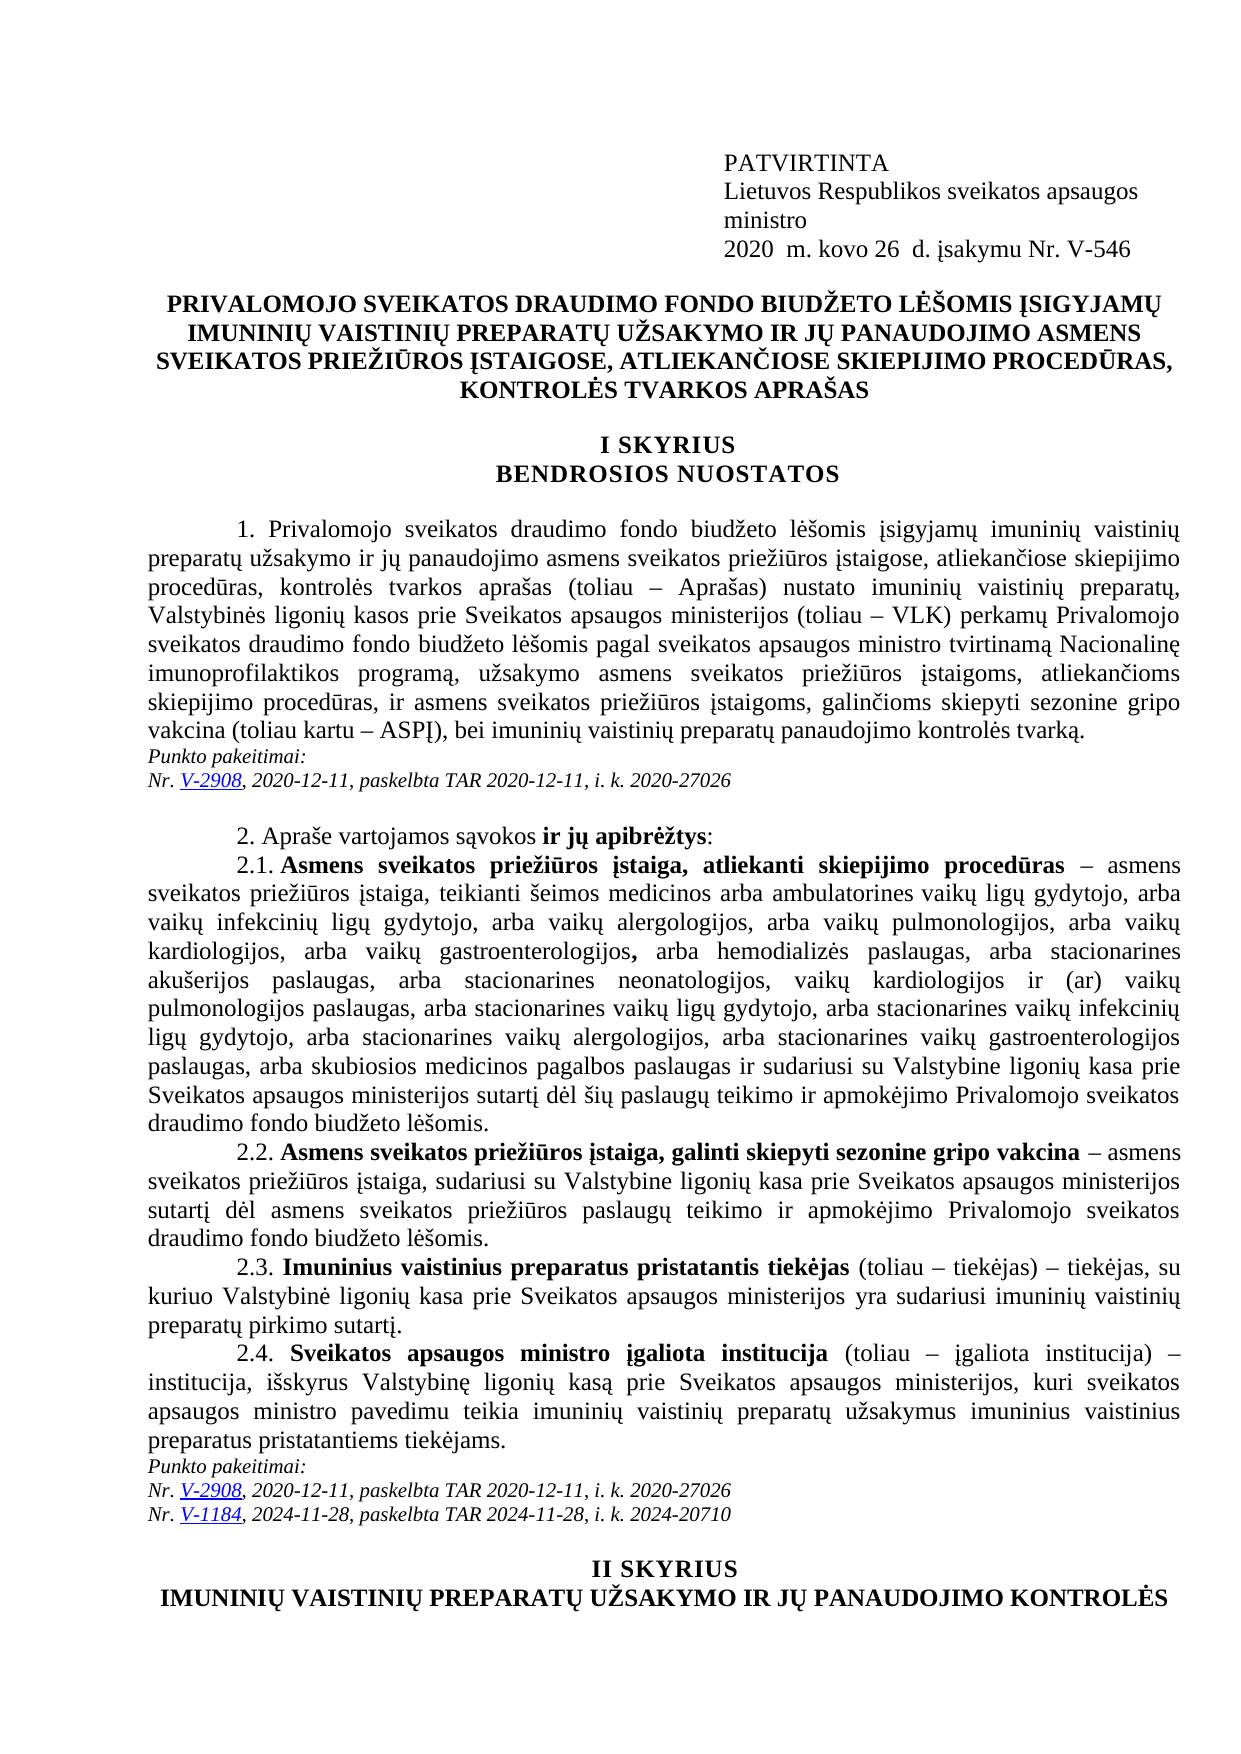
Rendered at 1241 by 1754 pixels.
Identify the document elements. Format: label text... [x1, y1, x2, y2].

text 2.1. Asmens sveikatos priežiūros įstaiga, atliekanti skiepijimo procedūras – asmens sveikatos priežiūros įstaiga, teikianti šeimos medicinos arba ambulatorines vaikų ligų gydytojo, arba vaikų infekcinių ligų gydytojo, arba vaikų alergologijos, arba vaikų pulmonologijos, arba vaikų kardiologijos, arba vaikų gastroenterologijos, arba hemodializės paslaugas, arba stacionarines akušerijos paslaugas, arba stacionarines neonatologijos, vaikų kardiologijos ir (ar) vaikų pulmonologijos paslaugas, arba stacionarines vaikų ligų gydytojo, arba stacionarines vaikų infekcinių ligų gydytojo, arba stacionarines vaikų alergologijos, arba stacionarines vaikų gastroenterologijos paslaugas, arba skubiosios medicinos pagalbos paslaugas ir sudariusi su Valstybine ligonių kasa prie Sveikatos apsaugos ministerijos sutartį dėl šių paslaugų teikimo ir apmokėjimo Privalomojo sveikatos draudimo fondo biudžeto lėšomis. [148, 850, 1181, 1137]
text 2.2. Asmens sveikatos priežiūros įstaiga, galinti skiepyti sezonine gripo vakcina – asmens sveikatos priežiūros įstaiga, sudariusi su Valstybine ligonių kasa prie Sveikatos apsaugos ministerijos sutartį dėl asmens sveikatos priežiūros paslaugų teikimo ir apmokėjimo Privalomojo sveikatos draudimo fondo biudžeto lėšomis. [148, 1137, 1181, 1252]
text IMUNINIŲ VAISTINIŲ PREPARATŲ UŽSAKYMO IR JŲ PANAUDOJIMO KONTROLĖS [148, 1583, 1181, 1612]
text 2.3. Imuninius vaistinius preparatus pristatantis tiekėjas (toliau – tiekėjas) – tiekėjas, su kuriuo Valstybinė ligonių kasa prie Sveikatos apsaugos ministerijos yra sudariusi imuninių vaistinių preparatų pirkimo sutartį. [148, 1252, 1181, 1338]
text BENDROSIOS NUOSTATOS [154, 459, 1181, 488]
text 2020 m. kovo 26 d. įsakymu Nr. V-546 [724, 234, 1181, 263]
text PATVIRTINTA [724, 148, 1181, 176]
text Lietuvos Respublikos sveikatos apsaugos ministro [724, 176, 1181, 234]
text I SKYRIUS [154, 430, 1181, 459]
text 1. Privalomojo sveikatos draudimo fondo biudžeto lėšomis įsigyjamų imuninių vaistinių preparatų užsakymo ir jų panaudojimo asmens sveikatos priežiūros įstaigose, atliekančiose skiepijimo procedūras, kontrolės tvarkos aprašas (toliau – Aprašas) nustato imuninių vaistinių preparatų, Valstybinės ligonių kasos prie Sveikatos apsaugos ministerijos (toliau – VLK) perkamų Privalomojo sveikatos draudimo fondo biudžeto lėšomis pagal sveikatos apsaugos ministro tvirtinamą Nacionalinę imunoprofilaktikos programą, užsakymo asmens sveikatos priežiūros įstaigoms, atliekančioms skiepijimo procedūras, ir asmens sveikatos priežiūros įstaigoms, galinčioms skiepyti sezonine gripo vakcina (toliau kartu – ASPĮ), bei imuninių vaistinių preparatų panaudojimo kontrolės tvarką. [148, 514, 1181, 744]
text 2.4. Sveikatos apsaugos ministro įgaliota institucija (toliau – įgaliota institucija) – institucija, išskyrus Valstybinę ligonių kasą prie Sveikatos apsaugos ministerijos, kuri sveikatos apsaugos ministro pavedimu teikia imuninių vaistinių preparatų užsakymus imuninius vaistinius preparatus pristatantiems tiekėjams. [148, 1338, 1181, 1453]
text Nr. V-1184, 2024-11-28, paskelbta TAR 2024-11-28, i. k. 2024-20710 [148, 1502, 1181, 1526]
text Nr. V-2908, 2020-12-11, paskelbta TAR 2020-12-11, i. k. 2020-27026 [148, 1478, 1181, 1502]
text 2. Apraše vartojamos sąvokos ir jų apibrėžtys: [148, 821, 1181, 850]
text Nr. V-2908, 2020-12-11, paskelbta TAR 2020-12-11, i. k. 2020-27026 [148, 768, 1181, 792]
text Punkto pakeitimai: [148, 1453, 1181, 1478]
text II SKYRIUS [148, 1554, 1181, 1583]
text PRIVALOMOJO SVEIKATOS DRAUDIMO FONDO BIUDŽETO LĖŠOMIS ĮSIGYJAMŲ IMUNINIŲ VAISTINIŲ PREPARATŲ UŽSAKYMO IR JŲ PANAUDOJIMO ASMENS SVEIKATOS PRIEŽIŪROS ĮSTAIGOSE, ATLIEKANČIOSE SKIEPIJIMO PROCEDŪRAS, KONTROLĖS TVARKOS APRAŠAS [148, 289, 1181, 404]
text Punkto pakeitimai: [148, 744, 1181, 768]
